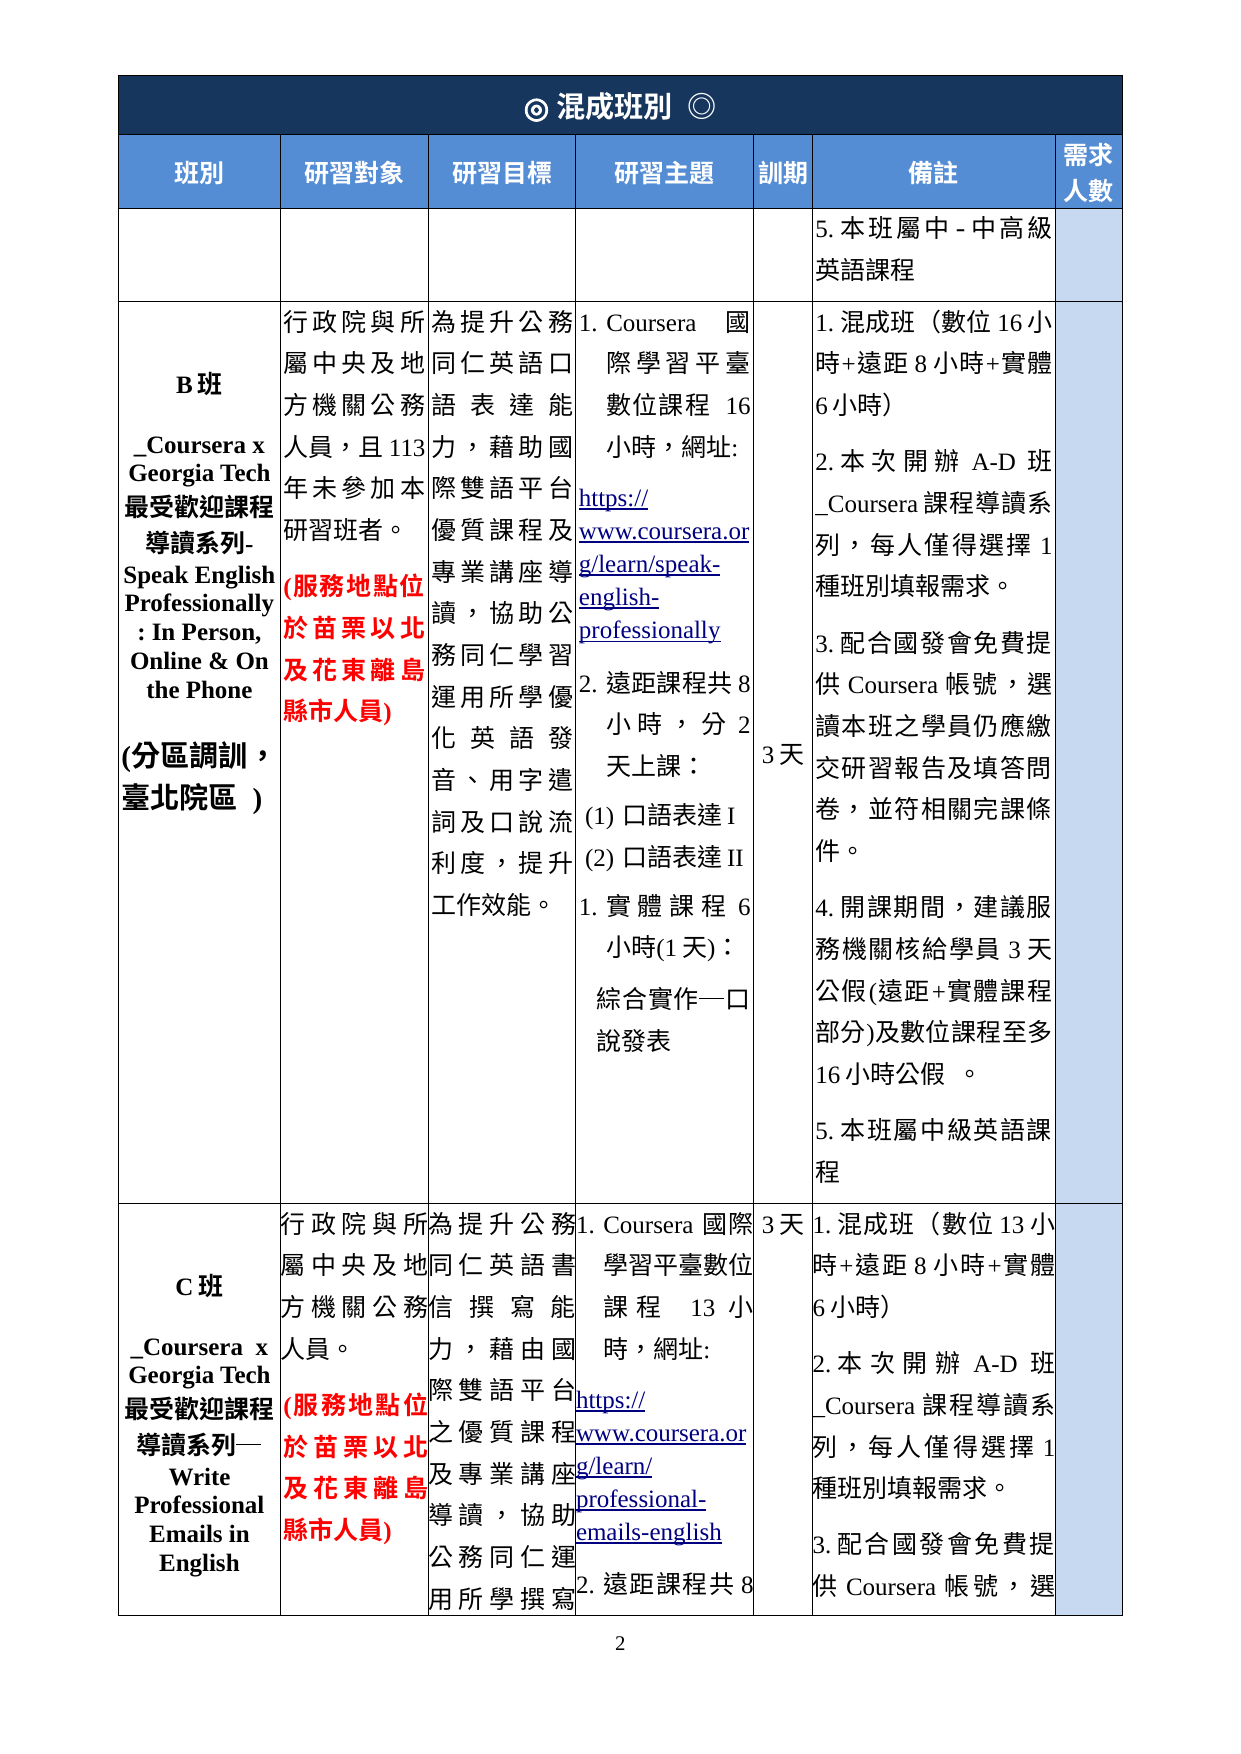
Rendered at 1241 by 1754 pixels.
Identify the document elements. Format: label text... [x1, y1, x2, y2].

table_cell [576, 209, 753, 301]
table_cell 研習主題 [576, 135, 753, 208]
table_cell [1056, 209, 1122, 301]
table_cell 研習對象 [281, 135, 428, 208]
table_cell [1056, 1204, 1122, 1615]
table_cell [281, 209, 428, 301]
table_header ◎ 混成班別 ◎ [119, 76, 1122, 134]
table_cell 需求人數 [1056, 135, 1122, 208]
table_cell 行政院與所屬中央及地方機關公務人員。 (服務地點位於苗栗以北及花東離島縣市人員) [281, 1204, 428, 1615]
table_cell 研習目標 [429, 135, 575, 208]
table_cell 為提升公務同仁英語口語表達能力，藉助國際雙語平台優質課程及專業講座導讀，協助公務同仁學習運用所學優化英語發音、用字遣詞及口說流利度，提升工作效能。 [429, 302, 575, 1203]
table_cell Coursera 國際學習平臺數位課程 13小時，網址: https://www.coursera.org/learn/professional-emails-english 遠距課程共8小時，分2天上課： 英文書信寫作解構與建構 英文書信寫作情境演練 實體課程6小時(1天)：綜合實作—英文書信寫作技巧應用（包含AI輔助學習應用） [576, 1204, 753, 1615]
table_cell C班 _Coursera x Georgia Tech最受歡迎課程導讀系列─ Write Professional Emails in English [119, 1204, 280, 1615]
table_cell 備註 [813, 135, 1055, 208]
table_cell B班 _Coursera x Georgia Tech最受歡迎課程導讀系列-Speak English Professionally: In Person, Online & On the Phone (分區調訓，臺北院區 ) [119, 302, 280, 1203]
table_cell 混成班（數位16小時+遠距8小時+實體6小時） 本次開辦A-D班_Coursera課程導讀系列，每人僅得選擇1種班別填報需求。 配合國發會免費提供Coursera帳號，選讀本班之學員仍應繳交研習報告及填答問卷，並符相關完課條件。 開課期間，建議服務機關核給學員3天公假(遠距+實體課程部分)及數位課程至多16小時公假 。 本班屬中級英語課程 [813, 302, 1055, 1203]
table_cell 訓期 [754, 135, 812, 208]
table_cell 3天 [754, 302, 812, 1203]
table_cell [119, 209, 280, 301]
table_cell Coursera 國際學習平臺數位課程 16小時，網址: https://www.coursera.org/learn/speak-english-professionally 遠距課程共8小時，分2天上課： 口語表達I 口語表達II 實體課程6小時(1天)： 綜合實作─口說發表 [576, 302, 753, 1203]
table_cell [429, 209, 575, 301]
table_cell 為提升公務同仁英語書信撰寫能力，藉由國際雙語平台之優質課程及專業講座導讀，協助公務同仁運用所學撰寫 [429, 1204, 575, 1615]
table_cell 3天 [754, 1204, 812, 1615]
table_cell 行政院與所屬中央及地方機關公務人員，且113年未參加本研習班者。 (服務地點位於苗栗以北及花東離島縣市人員) [281, 302, 428, 1203]
table_cell 班別 [119, 135, 280, 208]
table_cell [1056, 302, 1122, 1203]
table_cell 混成班（數位13小時+遠距8小時+實體6小時） 本次開辦A-D班_Coursera課程導讀系列，每人僅得選擇1種班別填報需求。 配合國發會免費提供Coursera帳號，選 [813, 1204, 1055, 1615]
table_cell 混成班（數位18小時+遠距8小時+實體6小時） 本次開辦A-D班_Coursera課程導讀系列，每人僅得選擇1種班別填報需求。 配合國發會免費提供Coursera帳號，選讀本班之學員仍應繳交研習報告及填答問卷，並符相關完課條件。 開課期間，建議服務機關核給學員3天公假(遠距+實體課程部分)及數位課程至多18小時公假 。 本班屬中-中高級英語課程 [813, 209, 1055, 301]
table_cell [754, 209, 812, 301]
